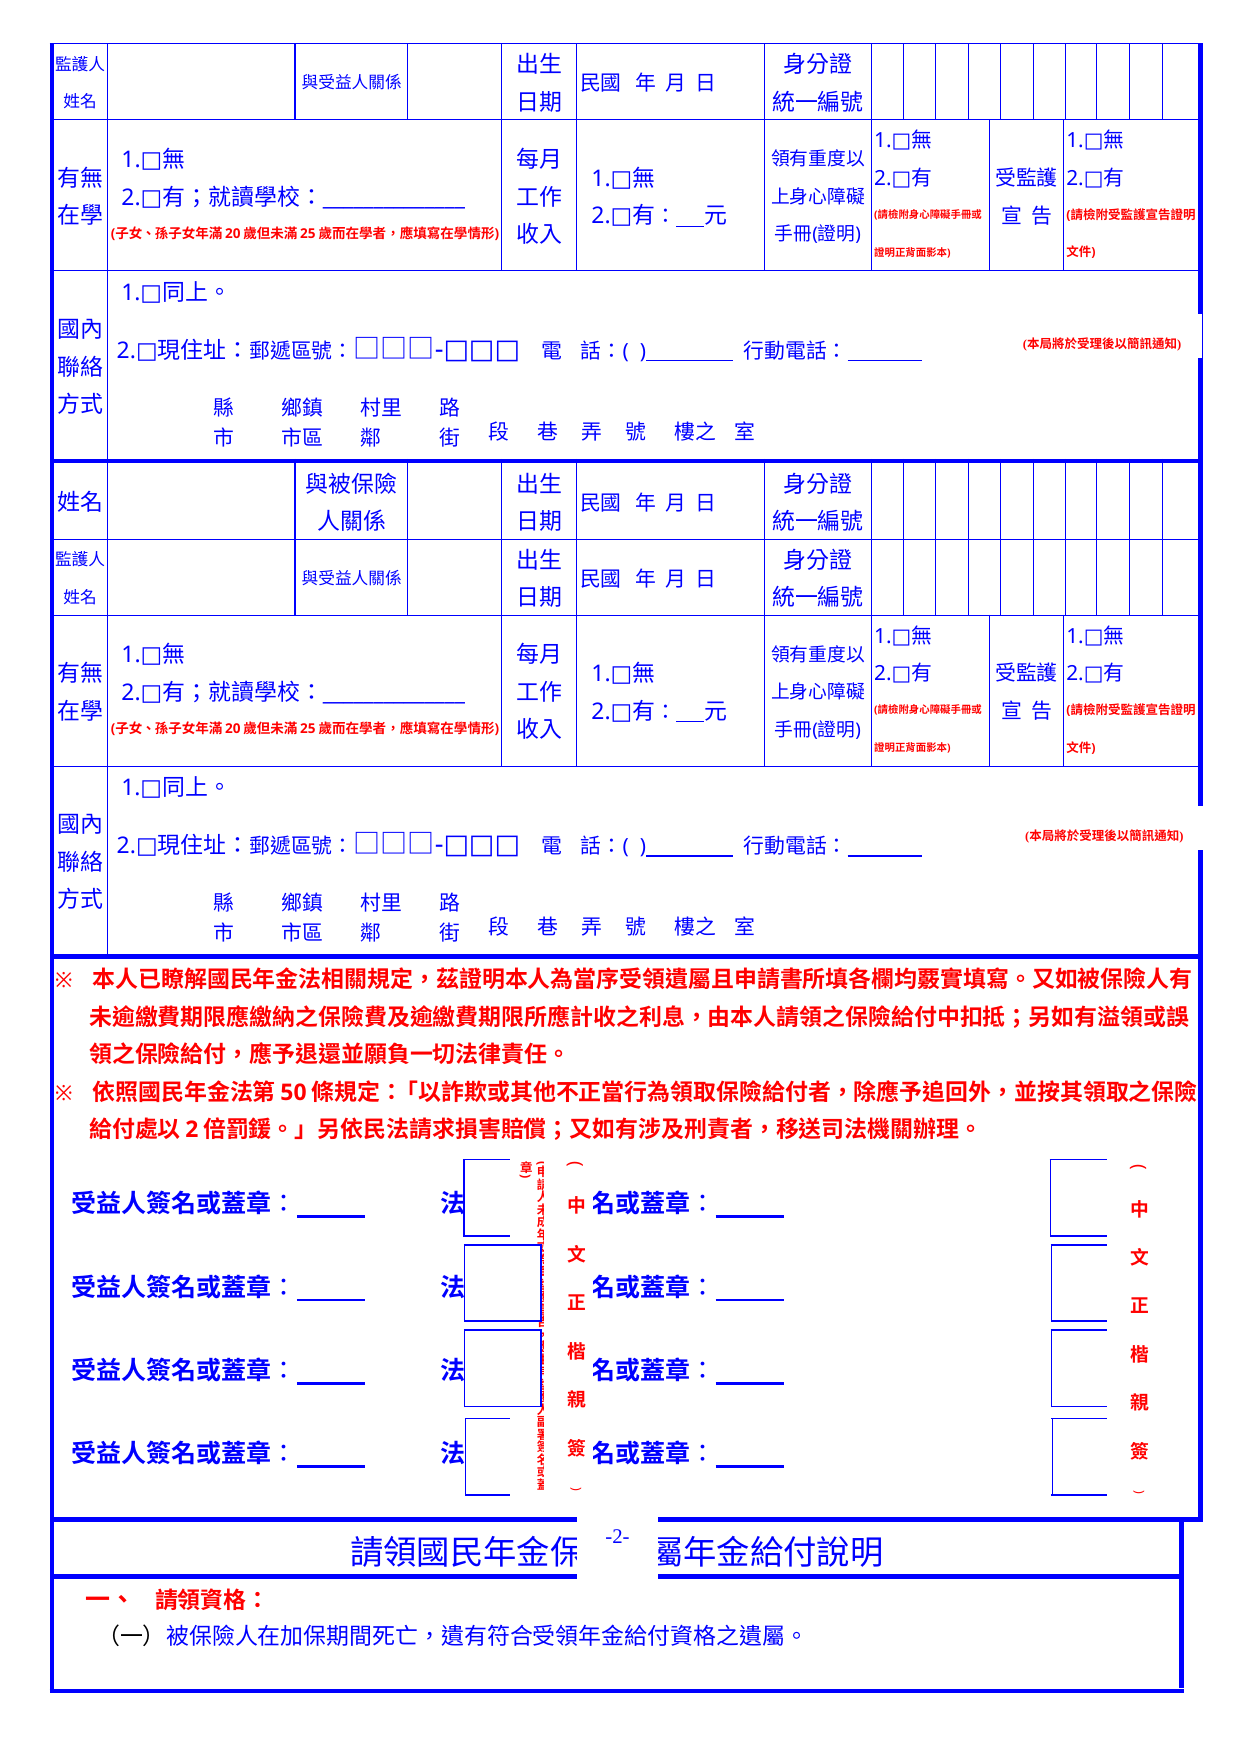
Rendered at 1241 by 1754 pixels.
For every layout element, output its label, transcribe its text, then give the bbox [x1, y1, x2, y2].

table_cell 受監護宣 告 [990, 616, 1063, 766]
table_cell [904, 463, 935, 538]
table_cell 1.□無 2.□有；就讀學校：______________ (子女、孫子女年滿20歲但未滿25歲而在學者，應填寫在學情形) [108, 120, 501, 270]
table_cell [1163, 540, 1198, 614]
table_cell [1130, 463, 1162, 538]
table_cell [108, 44, 294, 119]
table_cell 身分證 統一編號 [765, 44, 871, 119]
table_cell 1.□無 2.□有 (請檢附身心障礙手冊或證明正背面影本) [872, 120, 989, 270]
table_cell [1001, 463, 1033, 538]
table_cell [1034, 44, 1065, 119]
table_cell 出生 日期 [502, 463, 576, 538]
table_cell 1.□無 2.□有： 元 [577, 616, 764, 766]
table_cell 1.□無 2.□有；就讀學校：______________ (子女、孫子女年滿20歲但未滿25歲而在學者，應填寫在學情形) [108, 616, 501, 766]
table_cell 與受益人關係 [296, 540, 407, 614]
table_cell [108, 540, 294, 614]
table_cell 請領國民年金保險遺屬年金給付說明 [658, 1522, 1179, 1574]
table_cell [872, 540, 903, 614]
table_cell 姓名 [54, 463, 107, 538]
table_cell [1130, 44, 1162, 119]
table_cell 與受益人關係 [296, 44, 407, 119]
table_cell 本人已瞭解國民年金法相關規定，茲證明本人為當序受領遺屬且申請書所填各欄均覈實填寫。又如被保險人有未逾繳費期限應繳納之保險費及逾繳費期限所應計收之利息，由本人請領之保險給付中扣抵；另如有溢領或誤領之保險給付，應予退還並願負一切法律責任。 依照國民年金法第50條規定：「以詐欺或其他不正當行為領取保險給付者，除應予追回外，並按其領取之保險給付處以2倍罰鍰。」另依民法請求損害賠償；又如有涉及刑責者，移送司法機關辦理。 受益人簽名或蓋章： 法定代理人簽名或蓋章： 受益人簽名或蓋章： 法定代理人簽名或蓋章： 受益人簽名或蓋章： 法定代理人簽名或蓋章： 受益人簽名或蓋章： 法定代理人簽名或蓋章： [54, 959, 1198, 1589]
table_cell [969, 44, 1000, 119]
table_cell [1184, 1522, 1200, 1574]
table_cell [408, 463, 501, 538]
table_cell 每月 工作 收入 [502, 120, 576, 270]
table_cell [872, 463, 903, 538]
table_cell 有無在學 [54, 120, 107, 270]
table_cell 與被保險人關係 [296, 463, 407, 538]
table_cell 國內 聯絡方式 [54, 767, 107, 954]
table_cell [408, 44, 501, 119]
table_cell [904, 44, 935, 119]
table_cell 受監護宣 告 [990, 120, 1063, 270]
table_cell [1097, 44, 1129, 119]
table_cell [408, 540, 501, 614]
table_cell [1163, 44, 1198, 119]
table_cell [108, 463, 294, 538]
table_cell 請領資格： 被保險人在加保期間死亡，遺有符合受領年金給付資格之遺屬。 被保險人在領取身心障礙或老年年金期間死亡，遺有符合受領年金給付資格之遺屬。 被保險人或曾參加本保險者，於年滿65歲後，尚未請領老年年金給付前即死亡，遺有符合請領資格之遺屬。 遺屬順位： 受領遺屬年金給付之順序如下： 當序受領遺屬年金對象存在時，不論當序遺屬是否具備請領資格，後順序之遺屬不得請領。當序遺屬於請領後死亡或喪失請領條件或放棄請領時，亦同。 遺屬請領條件： 配偶：須符合下列其中一項規定： 年滿55歲且婚姻關係存續1年以上。 年滿45歲且婚姻關係存續1年以上，且每月工作收入未超過其領取遺屬年金時之基本工資。 扶養國民年金法第40條第2項第3款規定之子女者。【請參照說明三之(二)】 無謀生能力。 子女：應符合下列情形之一（如為養子女須有收養關係6個月以上）： 未成年。 無謀生能力。 年齡25歲以下，在學，且每月工作收入未超過其領取遺屬年金給付時之基本工資。 父母、祖父母： 應年滿55歲且每月工作收入未超過其領取遺屬年金給付時之基本工資。 孫子女：應受被保險人扶養並符合下列情形之一： 未成年。 無謀生能力。 年齡25歲以下，在學，且每月工作收入未超過其領取遺屬年金給付時之基本工資。 兄弟、姊妹：應受被保險人扶養並符合下列情形之一： 未成年。 無謀生能力。 年滿55歲且每月工作收入未超過其領取遺屬年金給付時之基本工資。 遺屬請領條件的認定： 配偶要年滿55歲或45歲、父母及祖父母要年滿55歲，是指配偶、父母或祖父母在請領遺屬年金時必須符合的年齡要件，如果還沒達到規定的年齡，可以等到年齡屆滿，符合請領條件的時候再申領。 配偶婚姻關係存續 1年以上，是以被保險人死亡當日往前推算，婚姻關係連續達 1 年以上。 「無謀生能力」是指符合下列其中之一項規定的人： 符合法定重度以上身心障礙資格領有身心障礙手冊或證明者，未實際從事工作或未參加相關社會保險。 受監護宣告，尚未撤銷者。 子女或孫子女在學，是指就讀於國內公立學校、各級主管教育行政機關核准立案之私立學校或境外當地主管權責機關或專業評鑑團體所認可之學校，並具有正式學籍者。 年金核付： 經審查符合請領條件者，自遺屬符合請領條件之當月起按月發給，至應停止發給或死亡之當月止。遺屬年金給付之受益人未於符合請領條件之當月提出申請者，自其提出請領之日起前5年得領取之給付，追溯補給之。但已經由其他受益人請領之部分，不適用之。 如經審查符合請領條件及申請手續完備者，將於次月底前匯至申請人指定的國內金融機構帳戶。 給付計算標準： 被保險人在保險有效期間死亡者，以「月投保金額 × 保險年資 × 1.3%」計算金額發給。 領取身心障礙年金或老年年金期間死亡者，按被保險人國保年資計算之身心障礙年金或老年年金金額之半數發給。 被保險人或曾參加本保險者，於年滿65歲後，尚未請領老年年金給付前即死亡者，按「月投保金額 × 保險年資 × 1.3%」之半數發給。 前三項規定計算後之遺屬年金金額不足3,772元時，按3,772元發給。(109年1月起，金額由3,628元調整為3,772元) 。 依前述規定計算後之金額，再計算符合給付條件之受益人人數，每多1人加發25%，最多加計至50%。 [54, 1579, 1179, 1688]
table_cell 出生 日期 [502, 44, 576, 119]
table_cell 有無在學 [54, 616, 107, 766]
table_cell [936, 540, 968, 614]
table_cell [1034, 540, 1065, 614]
table_cell 每月 工作 收入 [502, 616, 576, 766]
table_cell [1097, 463, 1129, 538]
table_cell 監護人姓名 [54, 540, 107, 614]
table_cell 出生 日期 [502, 540, 576, 614]
table_cell [1001, 44, 1033, 119]
table_cell 民國 年 月 日 [577, 540, 764, 614]
table_cell [1066, 540, 1096, 614]
table_cell [1097, 540, 1129, 614]
table_cell [872, 44, 903, 119]
table_cell 領有重度以上身心障礙手冊(證明) [765, 616, 871, 766]
table_cell [1034, 463, 1065, 538]
table_cell [1130, 540, 1162, 614]
table_cell 1.□無 2.□有 (請檢附受監護宣告證明文件) [1064, 120, 1198, 270]
table_cell [936, 463, 968, 538]
table_cell 1.□同上。 2.□現住址：郵遞區號：□□□-□□□ 電 話：( ) 行動電話： 縣市 鄉鎮市區 村里鄰 路街 段 巷 弄 號 樓之 室 [108, 271, 1202, 459]
table_cell 身分證 統一編號 [765, 540, 871, 614]
table_cell 國內 聯絡方式 [54, 271, 107, 459]
table_cell [969, 463, 1000, 538]
table_cell 領有重度以上身心障礙手冊(證明) [765, 120, 871, 270]
table_cell 1.□同上。 2.□現住址：郵遞區號：□□□-□□□ 電 話：( ) 行動電話： 縣市 鄉鎮市區 村里鄰 路街 段 巷 弄 號 樓之 室 [108, 767, 1204, 954]
table_cell 1.□無 2.□有 (請檢附身心障礙手冊或證明正背面影本) [872, 616, 989, 766]
table_cell 民國 年 月 日 [577, 44, 764, 119]
table_cell [1066, 463, 1096, 538]
table_cell [936, 44, 968, 119]
table_cell 請領國民年金保險遺屬年金給付說明 [54, 1522, 577, 1574]
table_cell [904, 540, 935, 614]
table_cell 1.□無 2.□有 (請檢附受監護宣告證明文件) [1064, 616, 1198, 766]
table_cell 監護人姓名 [54, 44, 107, 119]
table_cell [1163, 463, 1198, 538]
table_cell 民國 年 月 日 [577, 463, 764, 538]
table_cell 1.□無 2.□有： 元 [577, 120, 764, 270]
table_cell 身分證 統一編號 [765, 463, 871, 538]
table_cell [1066, 44, 1096, 119]
table_cell [1184, 1574, 1200, 1688]
table_cell [969, 540, 1000, 614]
table_cell [1001, 540, 1033, 614]
